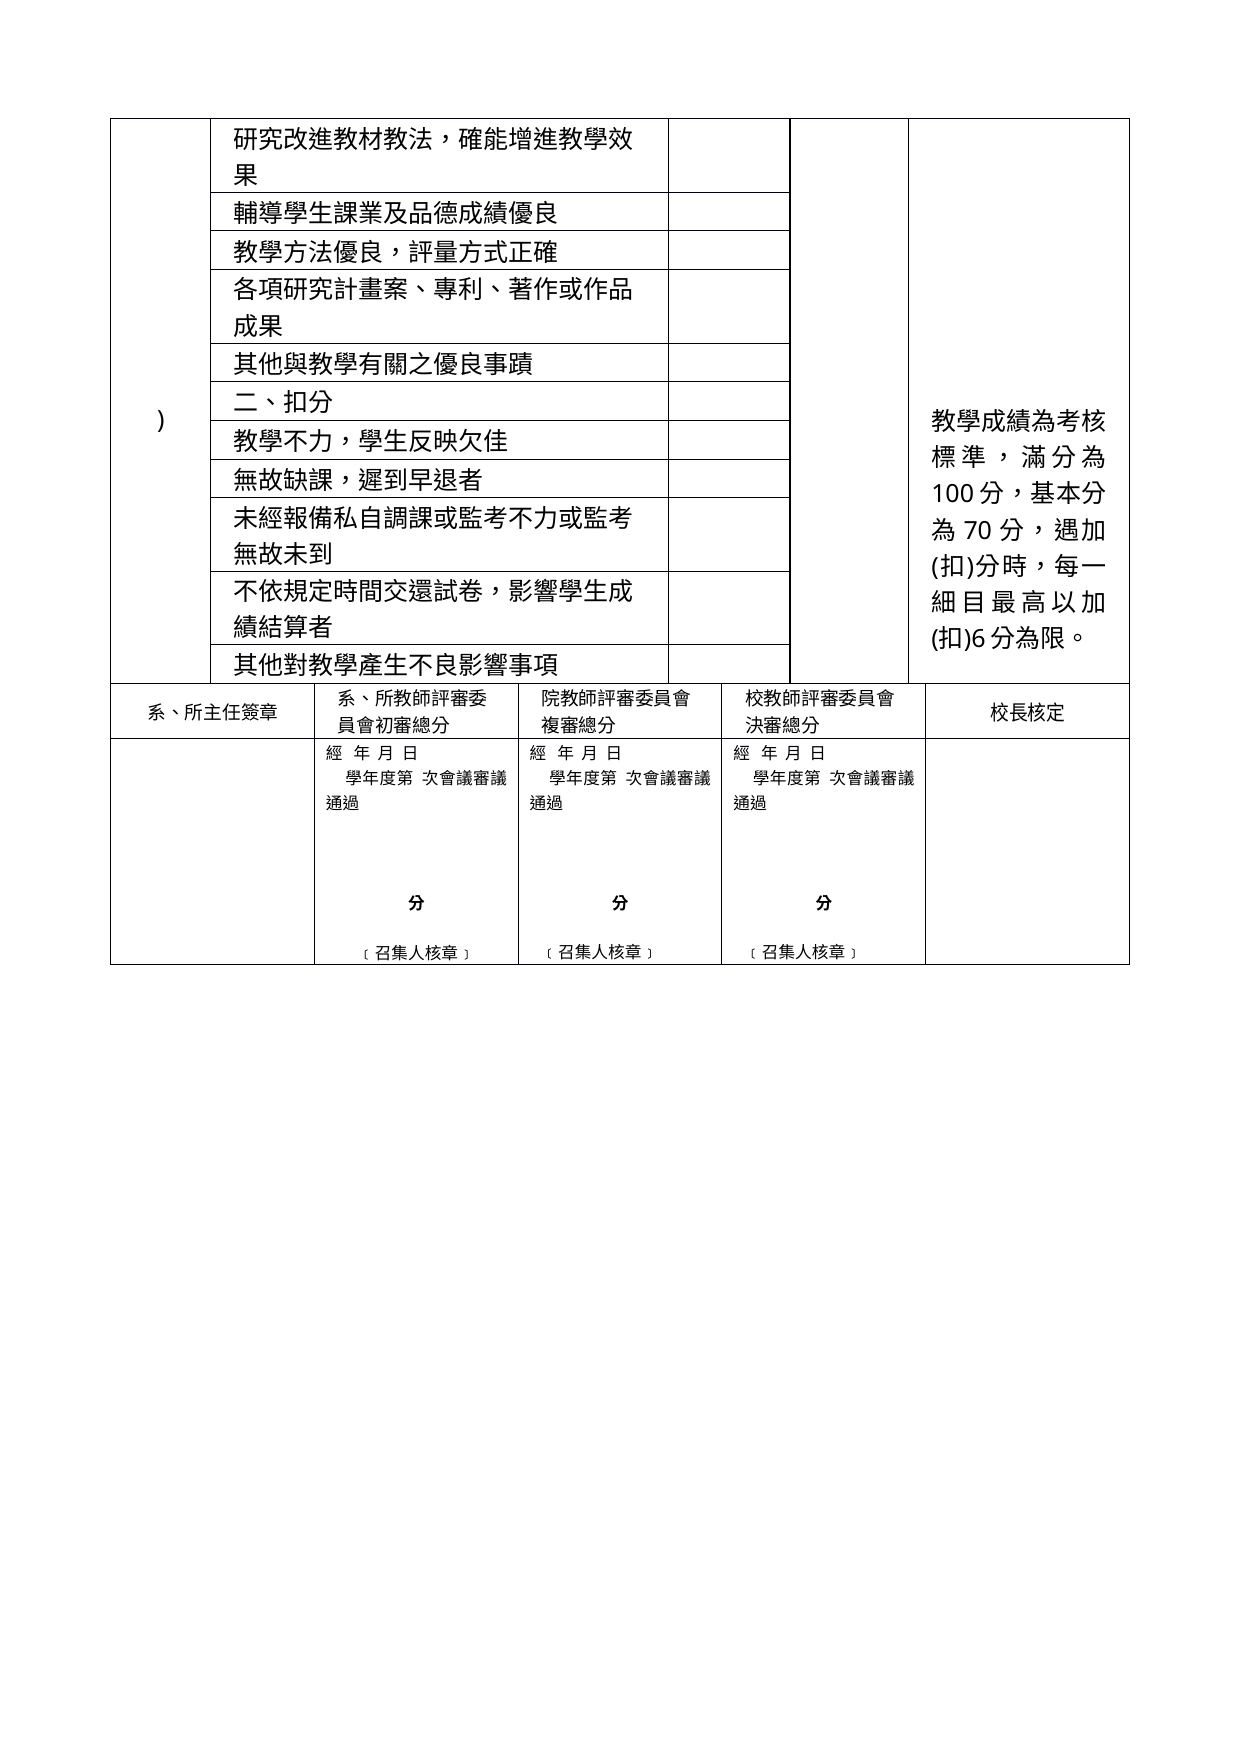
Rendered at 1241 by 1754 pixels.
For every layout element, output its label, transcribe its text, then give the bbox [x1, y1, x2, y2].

table_cell 不依規定時間交還試卷，影響學生成績結算者 [211, 572, 668, 644]
table_cell [669, 231, 789, 269]
table_cell 系、所主任簽章 [111, 684, 314, 738]
table_cell [791, 119, 908, 683]
table_cell 校長核定 [926, 684, 1129, 738]
table_cell ) [111, 119, 210, 683]
table_cell 輔導學生課業及品德成績優良 [211, 193, 668, 230]
table_cell [669, 572, 789, 644]
table_cell 無故缺課，遲到早退者 [211, 460, 668, 497]
table_cell [111, 739, 314, 964]
table_cell 系、所教師評審委員會初審總分 [315, 684, 518, 738]
table_cell [669, 193, 789, 230]
table_cell [926, 739, 1129, 964]
table_cell 未經報備私自調課或監考不力或監考無故未到 [211, 498, 668, 571]
table_cell 經 年 月 日 學年度第 次會議審議通過 分 ﹝召集人核章﹞ [519, 739, 721, 964]
table_cell [669, 119, 789, 192]
table_cell 院教師評審委員會複審總分 [519, 684, 721, 738]
table_cell [669, 344, 789, 381]
table_cell [669, 460, 789, 497]
table_cell 研究改進教材教法，確能增進教學效果 [211, 119, 668, 192]
table_cell 校教師評審委員會決審總分 [722, 684, 925, 738]
table_cell [669, 421, 789, 458]
table_cell [669, 382, 789, 420]
table_cell [669, 270, 789, 342]
table_cell 經 年 月 日 學年度第 次會議審議通過 分 ﹝召集人核章﹞ [315, 739, 518, 964]
table_cell 教學方法優良，評量方式正確 [211, 231, 668, 269]
table_cell 教學成績為考核標準，滿分為100分，基本分為70分，遇加(扣)分時，每一細目最高以加(扣)6分為限。 [909, 119, 1129, 683]
table_cell 教學不力，學生反映欠佳 [211, 421, 668, 458]
table_cell 各項研究計畫案、專利、著作或作品成果 [211, 270, 668, 342]
table_cell [669, 645, 789, 683]
table_cell [669, 498, 789, 571]
table_cell 經 年 月 日 學年度第 次會議審議通過 分 ﹝召集人核章﹞ [722, 739, 925, 964]
table_cell 二、扣分 [211, 382, 668, 420]
table_cell 其他與教學有關之優良事蹟 [211, 344, 668, 381]
table_cell 其他對教學產生不良影響事項 [211, 645, 668, 683]
